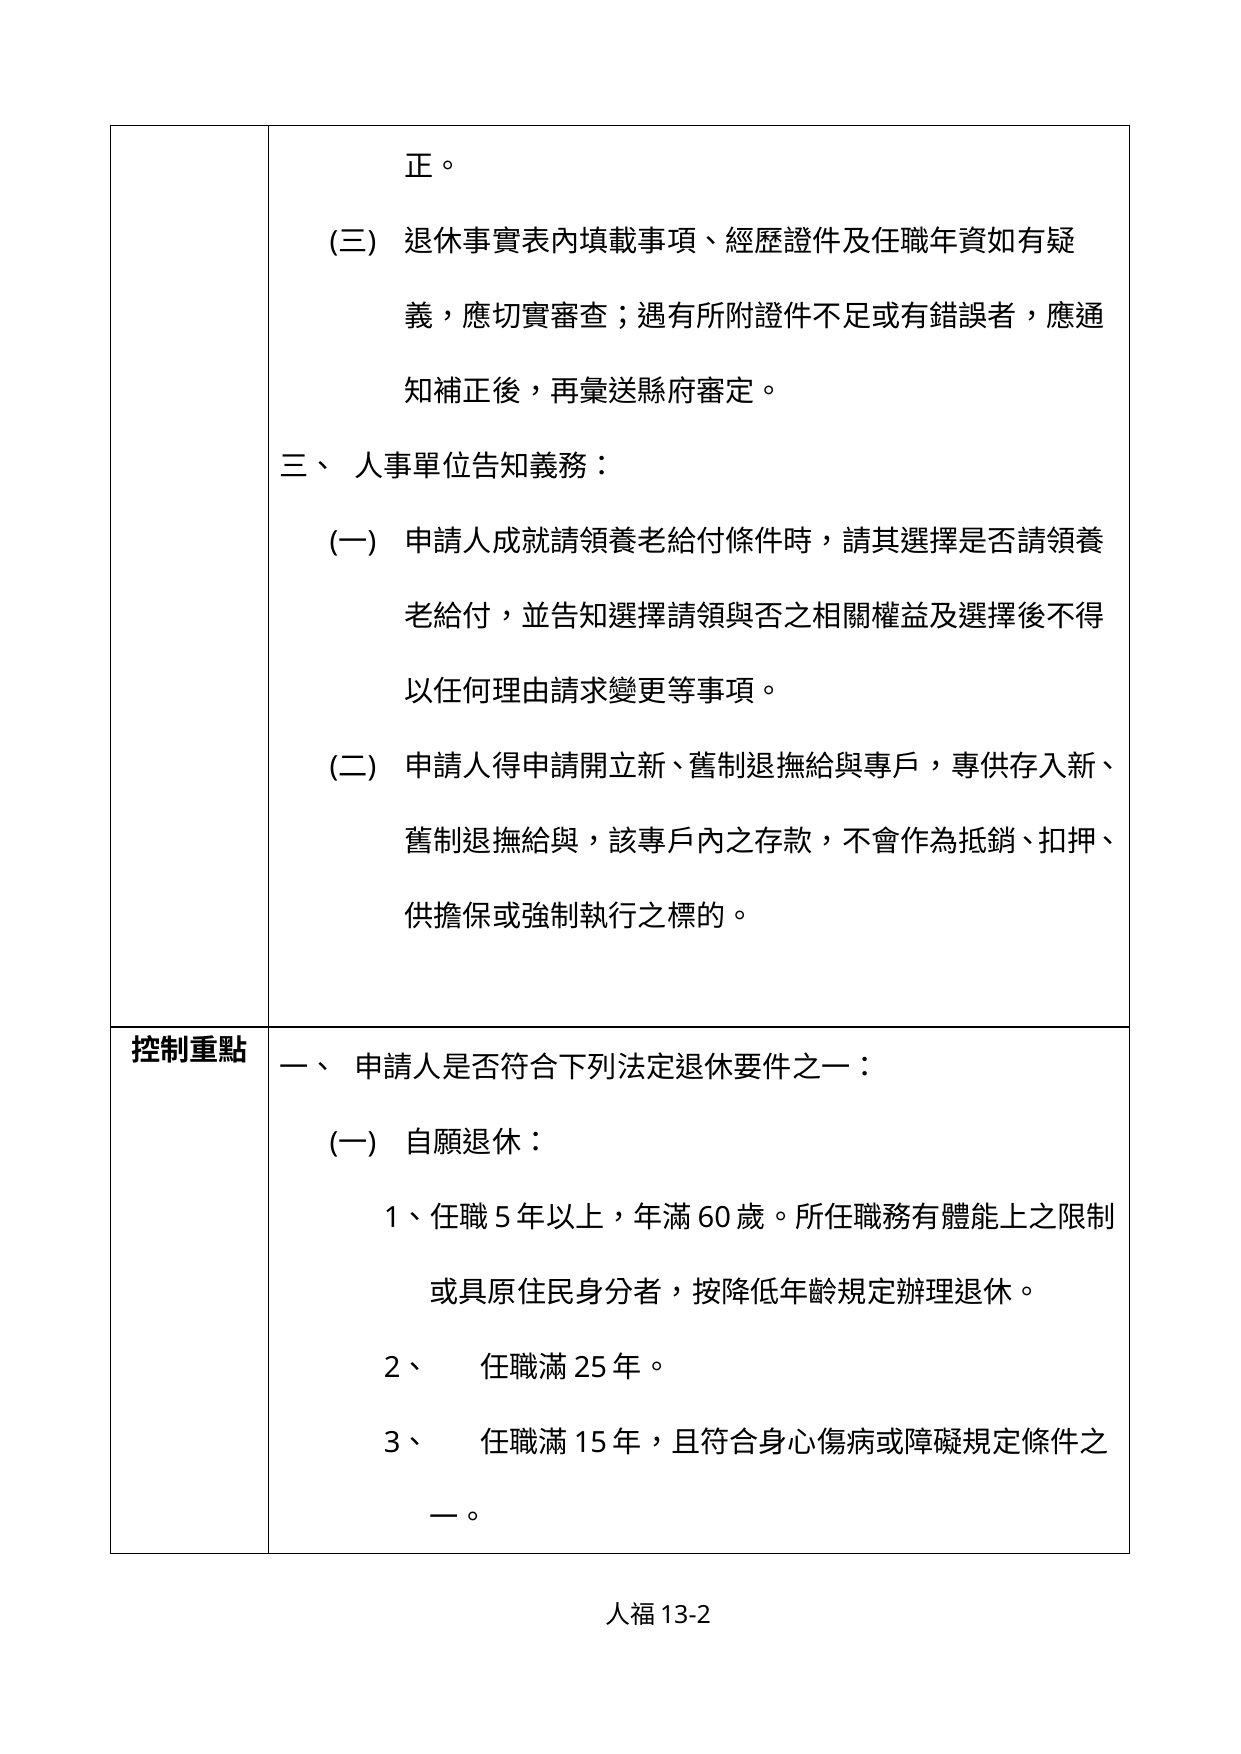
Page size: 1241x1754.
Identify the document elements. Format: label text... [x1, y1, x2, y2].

table_cell 接受申請及案件審查（退休生效前1日至3 個月間）： 退休案件之審查： 確認申請人是否符合法定退休要件（自願退、命退、屆齡退、幼兒園教師退休等）。 確認申請人有無不受理其退休之情事，並依有關規定辦理(退撫條例第25條，施行細則第45條第2項、第46條)。 檢視退休事實表各欄所載資料是否詳細正確、申請人有無簽章等。 依縣府人事處網頁公告之退休應備表件，檢視所附證件是否齊全（縣府人事處/表格下載區/退撫福利科/退休撫卹_教育人員/公立學校教職員退休應備表件）。 補正、查證或退回（審查未符或應補正、查證）： 申請人未具退休條件，即將全案退回。 退休事實表所填資料錯誤、漏填或附件不足者，通知補正。 退休事實表內填載事項、經歷證件及任職年資如有疑義，應切實審查；遇有所附證件不足或有錯誤者，應通知補正後，再彙送縣府審定。 人事單位告知義務： 申請人成就請領養老給付條件時，請其選擇是否請領養老給付，並告知選擇請領與否之相關權益及選擇後不得以任何理由請求變更等事項。 申請人得申請開立新、舊制退撫給與專戶，專供存入新、舊制退撫給與，該專戶內之存款，不會作為抵銷、扣押、供擔保或強制執行之標的。 [269, 126, 1129, 1026]
table_cell 控制重點 [111, 1028, 268, 1552]
table_cell 申請人是否符合下列法定退休要件之一： 自願退休： 任職5年以上，年滿60歲。所任職務有體能上之限制或具原住民身分者，按降低年齡規定辦理退休。 任職滿25年。 任職滿15年，且符合身心傷病或障礙規定條件之一。 配合學校停辦、合併或組織變更，經服務學校依法令辦理精簡並符合任職年資條件者。 屆齡退休：任職滿5年，且年滿65歲者。 申請人有無應不受理其申請之情事： 確認有無刑責，亦無其他應受停聘、解聘、不續聘（停職、免職）處分或應移付懲戒事由（退撫條例第25條）。 如有涉案或涉有違失行為，應召開教師評審委員會就其涉案或違失情節，詳慎審酌是否應依法作成解聘、停聘或不續聘（停職、免職）。無須依法解聘、停聘或不續聘，或移送懲戒，仍同意受理其申請退休時，應於彙送主管機關之函內，敘明理由並檢同相關審查資料，以明責任（施行細則第45條第2項、第46條）。 申請人應檢附之相關證件，由服務學校應切實審查是否齊全。 申請人具有退撫新制施行前、後任職年資合計逾40年(擇領一次退休金為42年)者，應予以取捨。 告知申請人是否請領公保養老給付之相關權益。 教職員退休核定後，除各項退休給付請領外，尚須依個案實際情況申辦休假補助、不休假加班費、服務獎章、辦理考績…等 [269, 1028, 1129, 1552]
table_cell [111, 126, 268, 1026]
